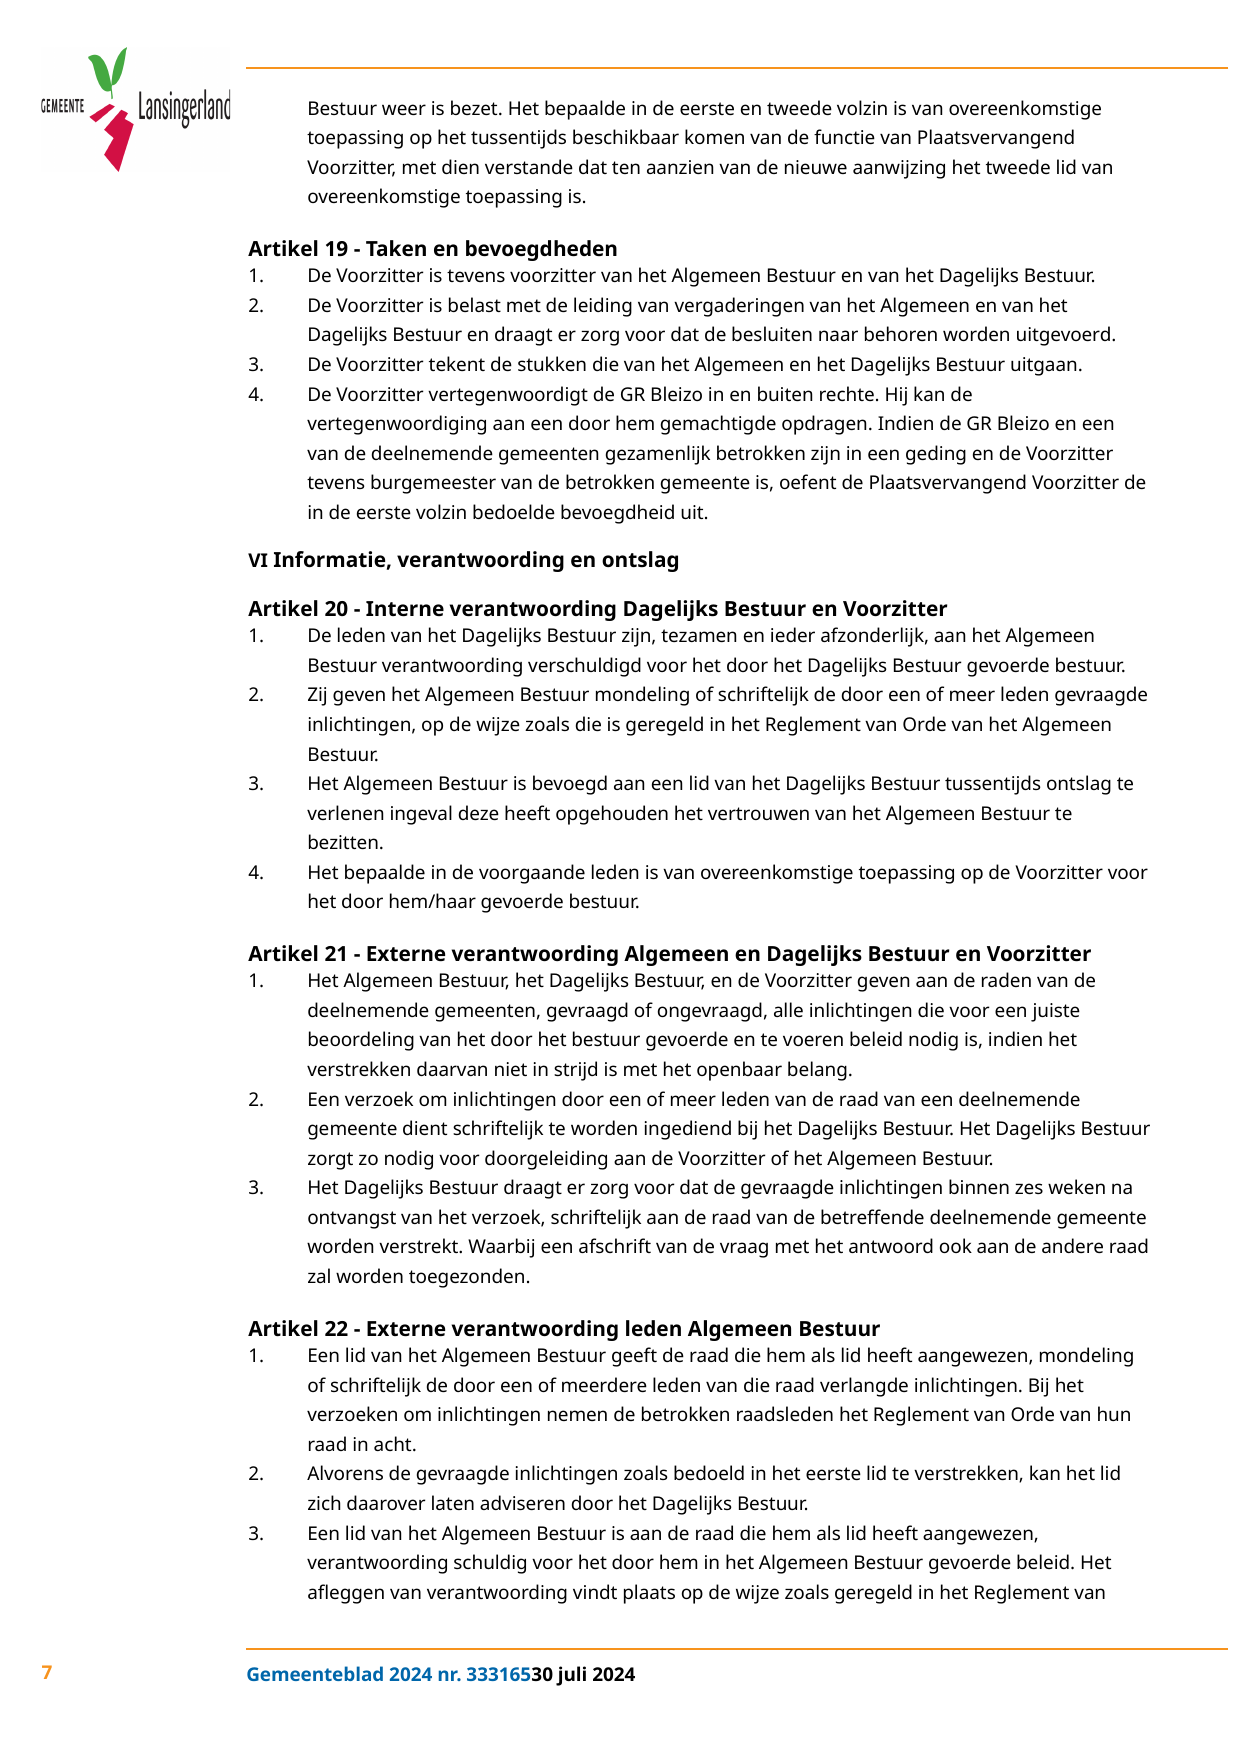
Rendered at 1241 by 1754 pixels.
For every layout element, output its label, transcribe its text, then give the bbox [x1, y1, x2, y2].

list Een verzoek om inlichtingen door een of meer leden van de raad van een deelnemende gemeente dient schriftelijk te worden ingediend bij het Dagelijks Bestuur. Het Dagelijks Bestuur zorgt zo nodig voor doorgeleiding aan de Voorzitter of het Algemeen Bestuur. [248, 1086, 1152, 1171]
text Artikel 22 - Externe verantwoording leden Algemeen Bestuur [248, 1314, 1152, 1342]
list Het Dagelijks Bestuur draagt er zorg voor dat de gevraagde inlichtingen binnen zes weken na ontvangst van het verzoek, schriftelijk aan de raad van de betreffende deelnemende gemeente worden verstrekt. Waarbij een afschrift van de vraag met het antwoord ook aan de andere raad zal worden toegezonden. [248, 1174, 1152, 1289]
picture [41, 47, 231, 172]
text Artikel 21 - Externe verantwoording Algemeen en Dagelijks Bestuur en Voorzitter [248, 939, 1152, 967]
text Artikel 20 - Interne verantwoording Dagelijks Bestuur en Voorzitter [248, 594, 1152, 622]
list Bestuur weer is bezet. Het bepaalde in de eerste en tweede volzin is van overeenkomstige toepassing op het tussentijds beschikbaar komen van de functie van Plaatsvervangend Voorzitter, met dien verstande dat ten aanzien van de nieuwe aanwijzing het tweede lid van overeenkomstige toepassing is. [248, 95, 1152, 209]
text Artikel 19 - Taken en bevoegdheden [248, 234, 1152, 262]
list Een lid van het Algemeen Bestuur is aan de raad die hem als lid heeft aangewezen, verantwoording schuldig voor het door hem in het Algemeen Bestuur gevoerde beleid. Het afleggen van verantwoording vindt plaats op de wijze zoals geregeld in het Reglement van [248, 1520, 1152, 1604]
list Een lid van het Algemeen Bestuur geeft de raad die hem als lid heeft aangewezen, mondeling of schriftelijk de door een of meerdere leden van die raad verlangde inlichtingen. Bij het verzoeken om inlichtingen nemen de betrokken raadsleden het Reglement van Orde van hun raad in acht. [248, 1342, 1152, 1457]
list De Voorzitter tekent de stukken die van het Algemeen en het Dagelijks Bestuur uitgaan. [248, 351, 1152, 377]
list De Voorzitter is tevens voorzitter van het Algemeen Bestuur en van het Dagelijks Bestuur. [248, 262, 1152, 288]
list Zij geven het Algemeen Bestuur mondeling of schriftelijk de door een of meer leden gevraagde inlichtingen, op de wijze zoals die is geregeld in het Reglement van Orde van het Algemeen Bestuur. [248, 682, 1152, 766]
list Het bepaalde in de voorgaande leden is van overeenkomstige toepassing op de Voorzitter voor het door hem/haar gevoerde bestuur. [248, 859, 1152, 914]
list Het Algemeen Bestuur, het Dagelijks Bestuur, en de Voorzitter geven aan de raden van de deelnemende gemeenten, gevraagd of ongevraagd, alle inlichtingen die voor een juiste beoordeling van het door het bestuur gevoerde en te voeren beleid nodig is, indien het verstrekken daarvan niet in strijd is met het openbaar belang. [248, 967, 1152, 1082]
list De Voorzitter vertegenwoordigt de GR Bleizo in en buiten rechte. Hij kan de vertegenwoordiging aan een door hem gemachtigde opdragen. Indien de GR Bleizo en een van de deelnemende gemeenten gezamenlijk betrokken zijn in een geding en de Voorzitter tevens burgemeester van de betrokken gemeente is, oefent de Plaatsvervangend Voorzitter de in de eerste volzin bedoelde bevoegdheid uit. [248, 381, 1152, 525]
list Het Algemeen Bestuur is bevoegd aan een lid van het Dagelijks Bestuur tussentijds ontslag te verlenen ingeval deze heeft opgehouden het vertrouwen van het Algemeen Bestuur te bezitten. [248, 770, 1152, 855]
text VI Informatie, verantwoording en ontslag [248, 545, 1152, 573]
list De Voorzitter is belast met de leiding van vergaderingen van het Algemeen en van het Dagelijks Bestuur en draagt er zorg voor dat de besluiten naar behoren worden uitgevoerd. [248, 292, 1152, 347]
list Alvorens de gevraagde inlichtingen zoals bedoeld in het eerste lid te verstrekken, kan het lid zich daarover laten adviseren door het Dagelijks Bestuur. [248, 1461, 1152, 1516]
list De leden van het Dagelijks Bestuur zijn, tezamen en ieder afzonderlijk, aan het Algemeen Bestuur verantwoording verschuldigd voor het door het Dagelijks Bestuur gevoerde bestuur. [248, 622, 1152, 678]
